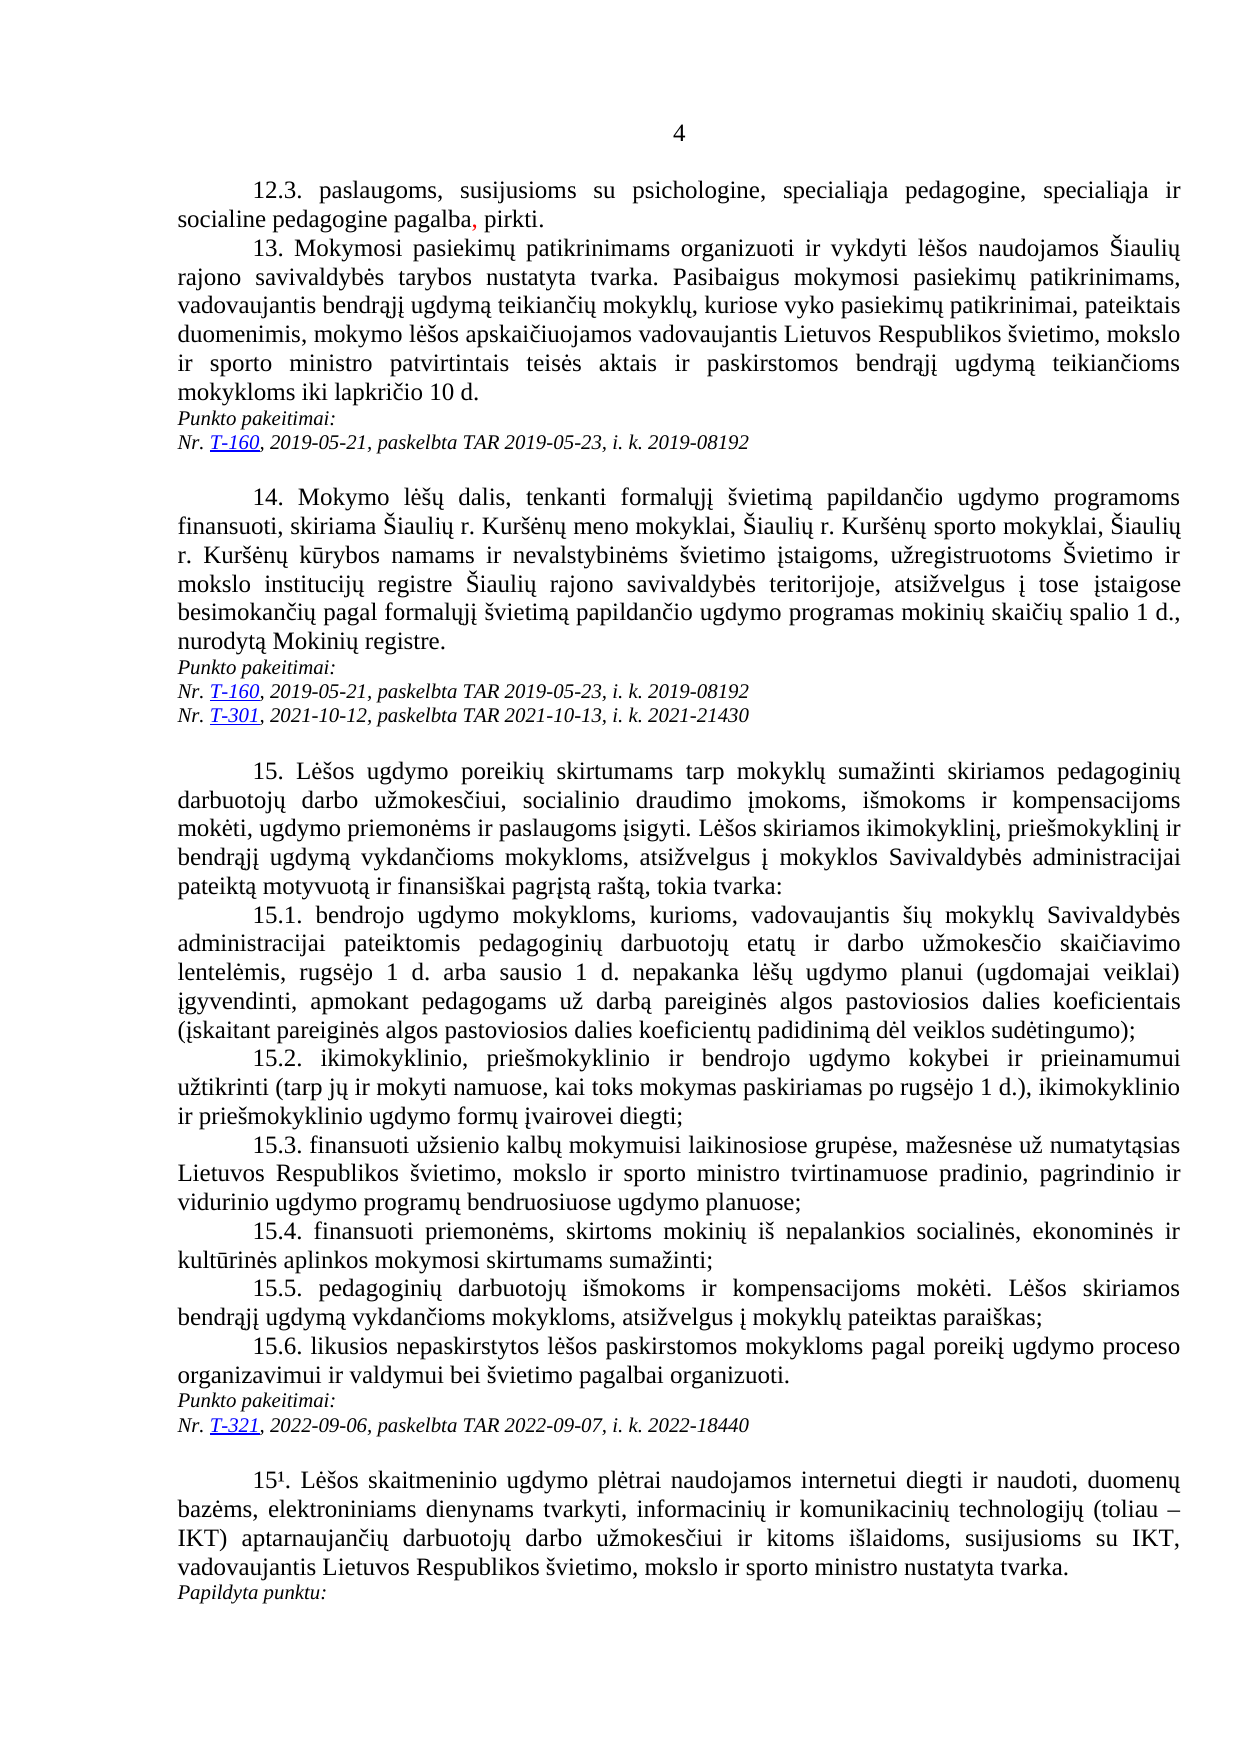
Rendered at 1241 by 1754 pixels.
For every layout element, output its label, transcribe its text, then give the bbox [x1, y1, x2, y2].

text Papildyta punktu: [177, 1580, 1181, 1604]
text 15. Lėšos ugdymo poreikių skirtumams tarp mokyklų sumažinti skiriamos pedagoginių darbuotojų darbo užmokesčiui, socialinio draudimo įmokoms, išmokoms ir kompensacijoms mokėti, ugdymo priemonėms ir paslaugoms įsigyti. Lėšos skiriamos ikimokyklinį, priešmokyklinį ir bendrąjį ugdymą vykdančioms mokykloms, atsižvelgus į mokyklos Savivaldybės administracijai pateiktą motyvuotą ir finansiškai pagrįstą raštą, tokia tvarka: [177, 756, 1181, 900]
text Punkto pakeitimai: [177, 1388, 1181, 1412]
text 15.3. finansuoti užsienio kalbų mokymuisi laikinosiose grupėse, mažesnėse už numatytąsias Lietuvos Respublikos švietimo, mokslo ir sporto ministro tvirtinamuose pradinio, pagrindinio ir vidurinio ugdymo programų bendruosiuose ugdymo planuose; [177, 1130, 1181, 1216]
text 12.3. paslaugoms, susijusioms su psichologine, specialiąja pedagogine, specialiąja ir socialine pedagogine pagalba, pirkti. [177, 176, 1181, 233]
text Nr. T-160, 2019-05-21, paskelbta TAR 2019-05-23, i. k. 2019-08192 [177, 430, 1181, 454]
text 15¹. Lėšos skaitmeninio ugdymo plėtrai naudojamos internetui diegti ir naudoti, duomenų bazėms, elektroniniams dienynams tvarkyti, informacinių ir komunikacinių technologijų (toliau –IKT) aptarnaujančių darbuotojų darbo užmokesčiui ir kitoms išlaidoms, susijusioms su IKT, vadovaujantis Lietuvos Respublikos švietimo, mokslo ir sporto ministro nustatyta tvarka. [177, 1465, 1181, 1580]
text Nr. T-301, 2021-10-12, paskelbta TAR 2021-10-13, i. k. 2021-21430 [177, 703, 1181, 727]
text 15.1. bendrojo ugdymo mokykloms, kurioms, vadovaujantis šių mokyklų Savivaldybės administracijai pateiktomis pedagoginių darbuotojų etatų ir darbo užmokesčio skaičiavimo lentelėmis, rugsėjo 1 d. arba sausio 1 d. nepakanka lėšų ugdymo planui (ugdomajai veiklai) įgyvendinti, apmokant pedagogams už darbą pareiginės algos pastoviosios dalies koeficientais (įskaitant pareiginės algos pastoviosios dalies koeficientų padidinimą dėl veiklos sudėtingumo); [177, 900, 1181, 1043]
text Punkto pakeitimai: [177, 406, 1181, 430]
text Nr. T-321, 2022-09-06, paskelbta TAR 2022-09-07, i. k. 2022-18440 [177, 1412, 1181, 1437]
text 13. Mokymosi pasiekimų patikrinimams organizuoti ir vykdyti lėšos naudojamos Šiaulių rajono savivaldybės tarybos nustatyta tvarka. Pasibaigus mokymosi pasiekimų patikrinimams, vadovaujantis bendrąjį ugdymą teikiančių mokyklų, kuriose vyko pasiekimų patikrinimai, pateiktais duomenimis, mokymo lėšos apskaičiuojamos vadovaujantis Lietuvos Respublikos švietimo, mokslo ir sporto ministro patvirtintais teisės aktais ir paskirstomos bendrąjį ugdymą teikiančioms mokykloms iki lapkričio 10 d. [177, 233, 1181, 406]
text 15.6. likusios nepaskirstytos lėšos paskirstomos mokykloms pagal poreikį ugdymo proceso organizavimui ir valdymui bei švietimo pagalbai organizuoti. [177, 1331, 1181, 1388]
text Nr. T-160, 2019-05-21, paskelbta TAR 2019-05-23, i. k. 2019-08192 [177, 679, 1181, 703]
text 14. Mokymo lėšų dalis, tenkanti formalųjį švietimą papildančio ugdymo programoms finansuoti, skiriama Šiaulių r. Kuršėnų meno mokyklai, Šiaulių r. Kuršėnų sporto mokyklai, Šiaulių r. Kuršėnų kūrybos namams ir nevalstybinėms švietimo įstaigoms, užregistruotoms Švietimo ir mokslo institucijų registre Šiaulių rajono savivaldybės teritorijoje, atsižvelgus į tose įstaigose besimokančių pagal formalųjį švietimą papildančio ugdymo programas mokinių skaičių spalio 1 d., nurodytą Mokinių registre. [177, 482, 1181, 655]
text 15.5. pedagoginių darbuotojų išmokoms ir kompensacijoms mokėti. Lėšos skiriamos bendrąjį ugdymą vykdančioms mokykloms, atsižvelgus į mokyklų pateiktas paraiškas; [177, 1273, 1181, 1331]
text Punkto pakeitimai: [177, 655, 1181, 679]
text 15.4. finansuoti priemonėms, skirtoms mokinių iš nepalankios socialinės, ekonominės ir kultūrinės aplinkos mokymosi skirtumams sumažinti; [177, 1216, 1181, 1273]
text 15.2. ikimokyklinio, priešmokyklinio ir bendrojo ugdymo kokybei ir prieinamumui užtikrinti (tarp jų ir mokyti namuose, kai toks mokymas paskiriamas po rugsėjo 1 d.), ikimokyklinio ir priešmokyklinio ugdymo formų įvairovei diegti; [177, 1043, 1181, 1130]
